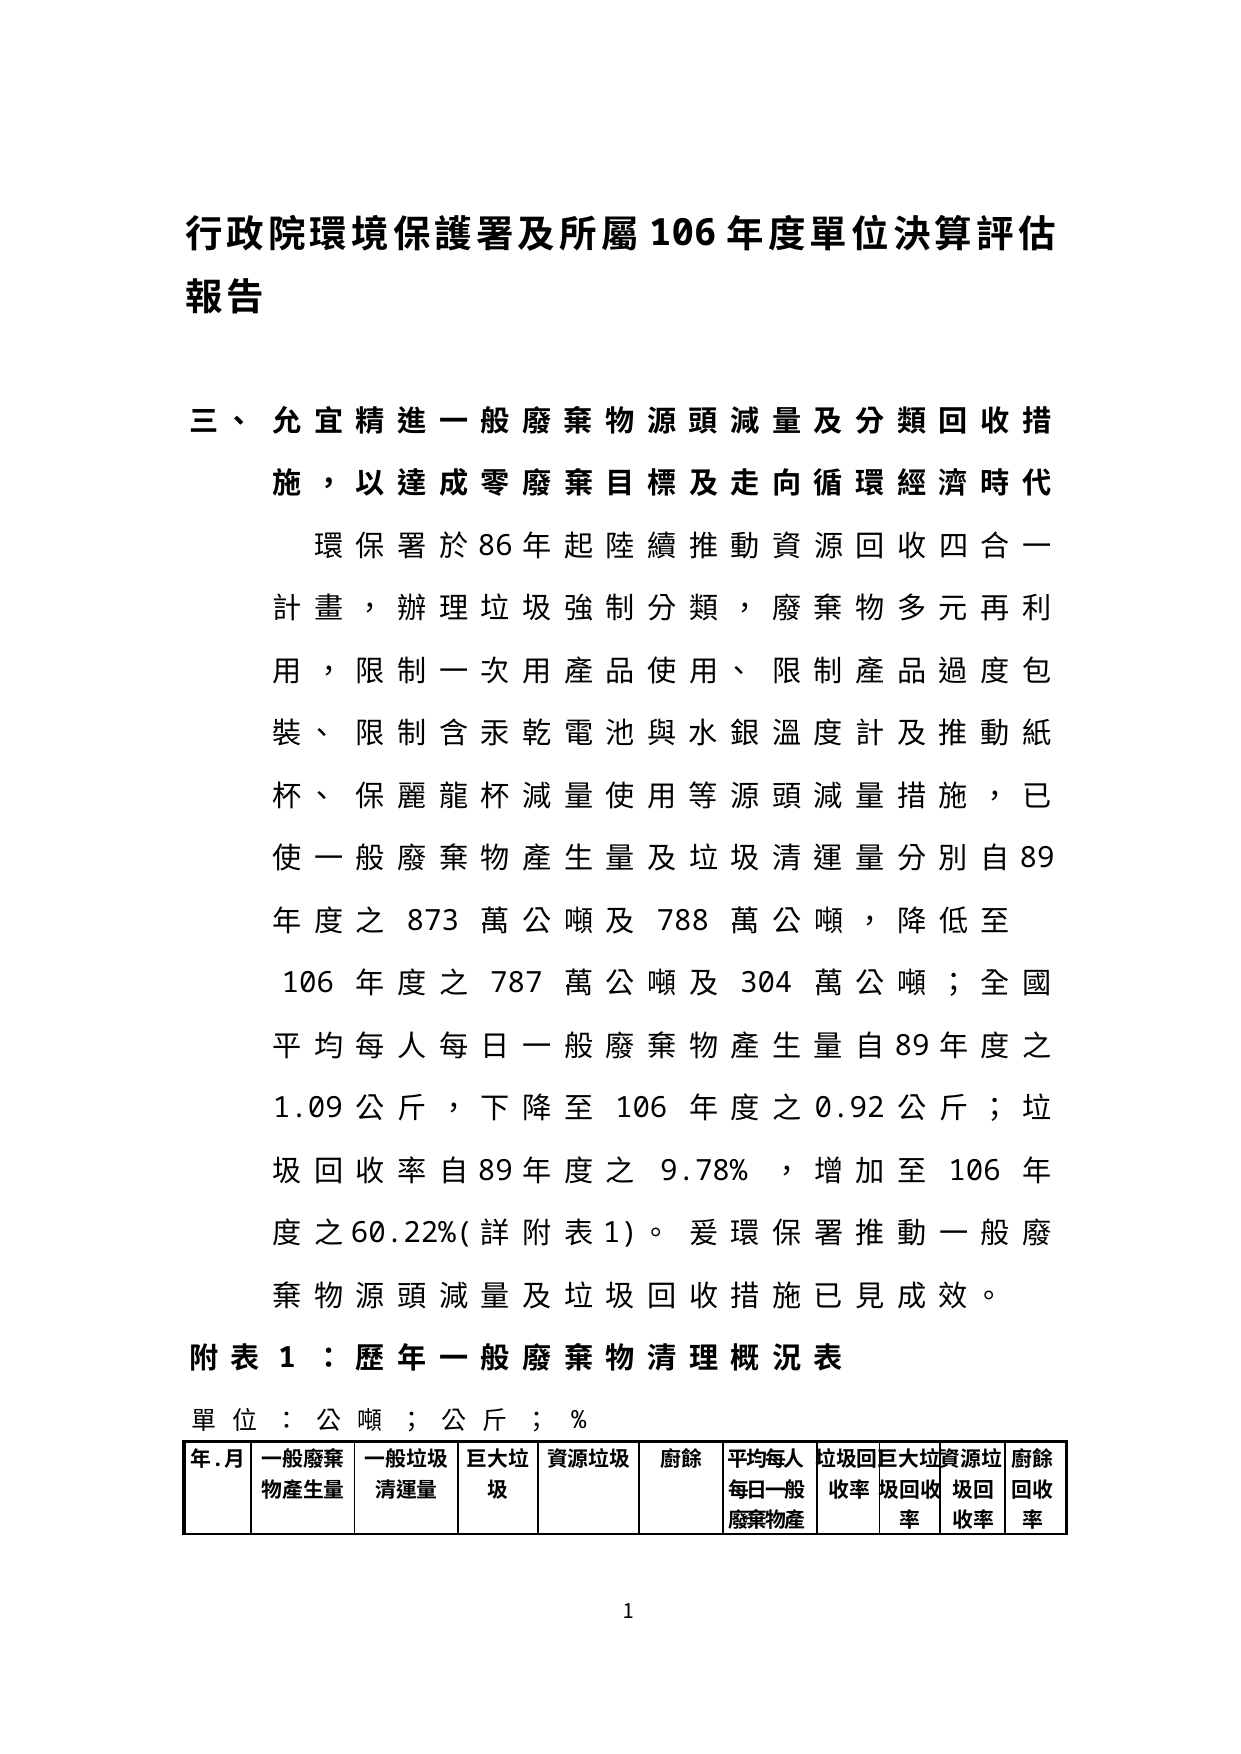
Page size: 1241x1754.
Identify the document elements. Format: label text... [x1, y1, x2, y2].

text 環保署於86年起陸續推動資源回收四合一計畫，辦理垃圾強制分類，廢棄物多元再利用，限制一次用產品使用、限制產品過度包裝、限制含汞乾電池與水銀溫度計及推動紙杯、保麗龍杯減量使用等源頭減量措施，已使一般廢棄物產生量及垃圾清運量分別自89年度之873萬公噸及788萬公噸，降低至106年度之787萬公噸及304萬公噸；全國平均每人每日一般廢棄物產生量自89年度之1.09公斤，下降至106年度之0.92公斤；垃圾回收率自89年度之9.78%，增加至106年度之60.22%(詳附表1)。爰環保署推動一般廢棄物源頭減量及垃圾回收措施已見成效。 [242, 502, 1058, 1314]
table_header 一般廢棄物產生量 [252, 1443, 354, 1533]
text 行政院環境保護署及所屬106年度單位決算評估報告 [183, 189, 1058, 314]
table_header 巨大垃圾回收率 [880, 1443, 939, 1533]
table_header 年.月 [186, 1443, 250, 1533]
table_header 垃圾回收率 [818, 1443, 879, 1533]
table_header 資源垃圾 [539, 1443, 638, 1533]
table_header 巨大垃圾 [459, 1443, 537, 1533]
table_header 平均每人每日一般廢棄物產 [724, 1443, 816, 1533]
table_header 廚餘 [640, 1443, 722, 1533]
table_header 一般垃圾清運量 [355, 1443, 457, 1533]
text 三、允宜精進一般廢棄物源頭減量及分類回收措施，以達成零廢棄目標及走向循環經濟時代 [183, 377, 1058, 502]
text 附表1：歷年一般廢棄物清理概況表 單位：公噸；公斤；% [183, 1314, 1058, 1439]
table_header 廚餘回收率 [1006, 1443, 1065, 1533]
table_header 資源垃圾回收率 [941, 1443, 1004, 1533]
